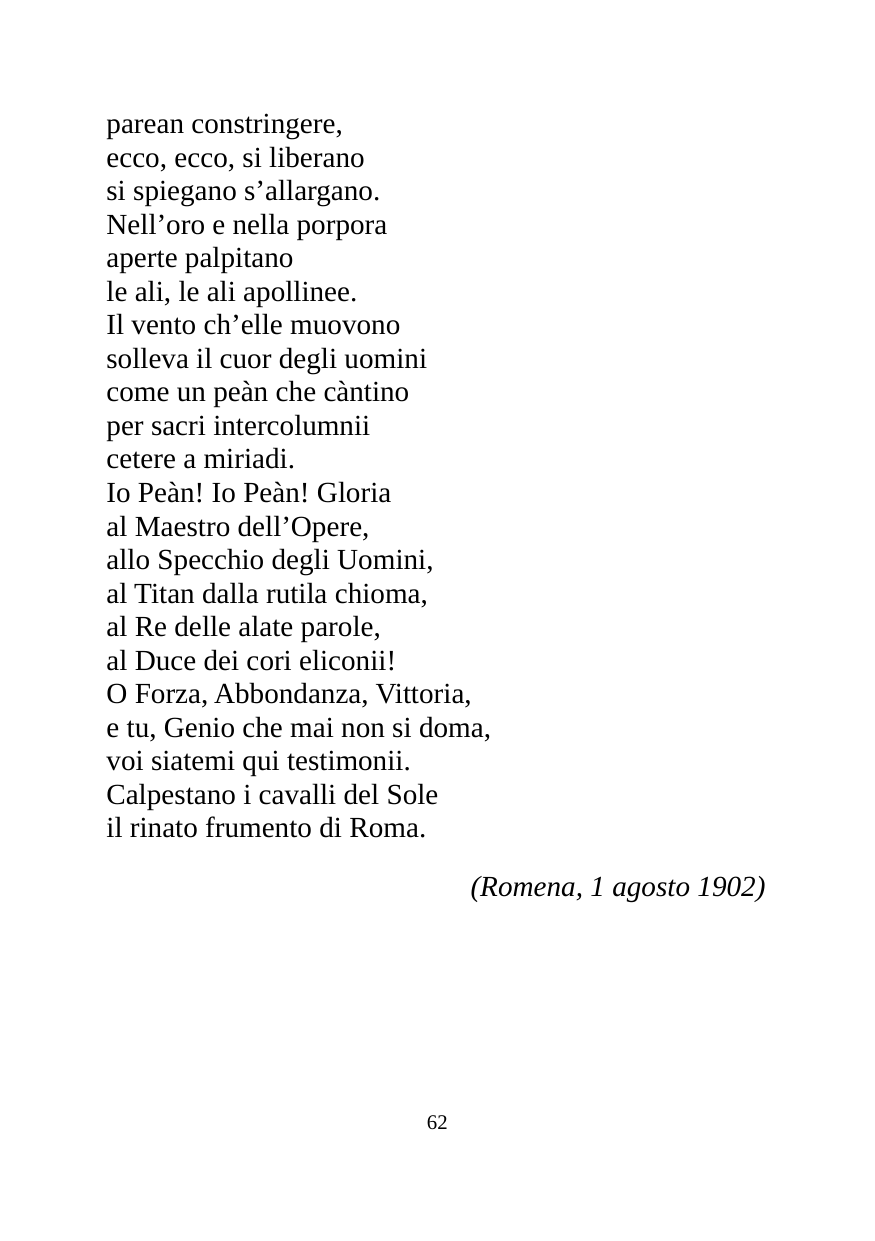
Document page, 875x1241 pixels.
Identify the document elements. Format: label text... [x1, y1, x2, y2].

text al Re delle alate parole, [106, 609, 768, 643]
text Io Peàn! Io Peàn! Gloria [106, 475, 768, 509]
text aperte palpitano [106, 240, 768, 274]
text Nell’oro e nella porpora [106, 207, 768, 240]
text si spiegano s’allargano. [106, 173, 768, 207]
text voi siatemi qui testimonii. [106, 743, 768, 777]
text parean constringere, [106, 106, 768, 140]
text al Duce dei cori eliconii! [106, 643, 768, 676]
text per sacri intercolumnii [106, 408, 768, 442]
text al Maestro dell’Opere, [106, 509, 768, 542]
text ecco, ecco, si liberano [106, 140, 768, 173]
text il rinato frumento di Roma. [106, 811, 768, 844]
text al Titan dalla rutila chioma, [106, 576, 768, 609]
text allo Specchio degli Uomini, [106, 542, 768, 576]
text O Forza, Abbondanza, Vittoria, [106, 676, 768, 710]
text (Romena, 1 agosto 1902) [106, 869, 768, 903]
text cetere a miriadi. [106, 442, 768, 475]
text e tu, Genio che mai non si doma, [106, 710, 768, 743]
text Calpestano i cavalli del Sole [106, 777, 768, 811]
text come un peàn che càntino [106, 374, 768, 408]
text Il vento ch’elle muovono [106, 307, 768, 341]
text solleva il cuor degli uomini [106, 341, 768, 374]
text le ali, le ali apollinee. [106, 274, 768, 307]
